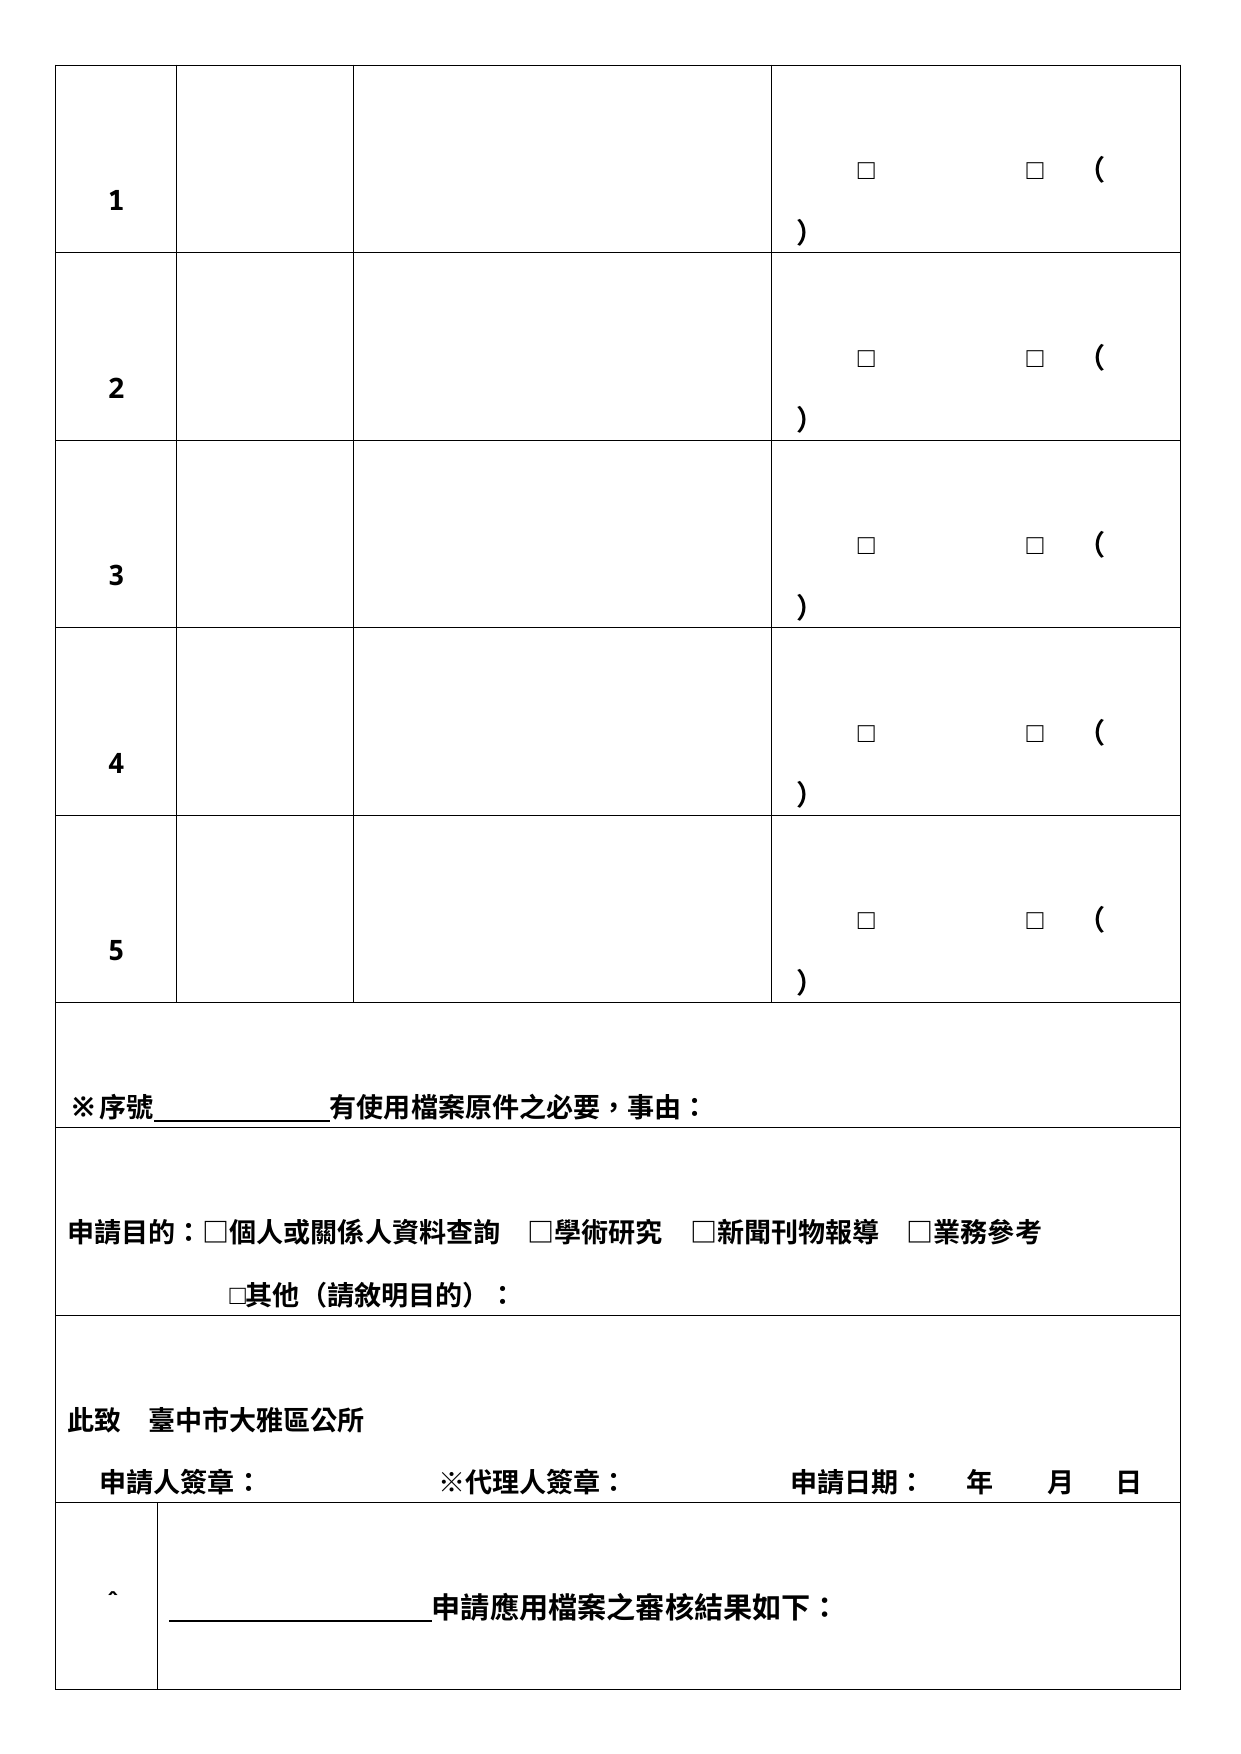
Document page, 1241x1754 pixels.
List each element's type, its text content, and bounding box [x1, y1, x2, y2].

table_cell [177, 628, 353, 814]
table_cell ※序號 有使用檔案原件之必要，事由： [56, 1003, 1180, 1127]
table_cell ＾ [56, 1503, 157, 1688]
table_cell 5 [56, 816, 176, 1002]
table_cell [354, 66, 771, 252]
table_cell [177, 66, 353, 252]
table_cell 此致 臺中市大雅區公所 申請人簽章： ※代理人簽章： 申請日期： 年 月 日 [56, 1316, 1180, 1502]
table_cell [177, 253, 353, 439]
table_cell [177, 816, 353, 1002]
table_cell 申請目的：□個人或關係人資料查詢 □學術研究 □新聞刊物報導 □業務參考 □其他（請敘明目的）： [56, 1128, 1180, 1314]
table_cell [177, 441, 353, 627]
table_cell 2 [56, 253, 176, 439]
table_cell [354, 628, 771, 814]
table_cell □ □ （ ） [772, 816, 1180, 1002]
table_cell 申請應用檔案之審核結果如下： [158, 1503, 1180, 1688]
table_cell [354, 816, 771, 1002]
table_cell □ □ （ ） [772, 628, 1180, 814]
table_cell 1 [56, 66, 176, 252]
table_cell [354, 441, 771, 627]
table_cell 3 [56, 441, 176, 627]
table_cell 4 [56, 628, 176, 814]
table_cell □ □ （ ） [772, 66, 1180, 252]
table_cell [354, 253, 771, 439]
table_cell □ □ （ ） [772, 441, 1180, 627]
table_cell □ □ （ ） [772, 253, 1180, 439]
